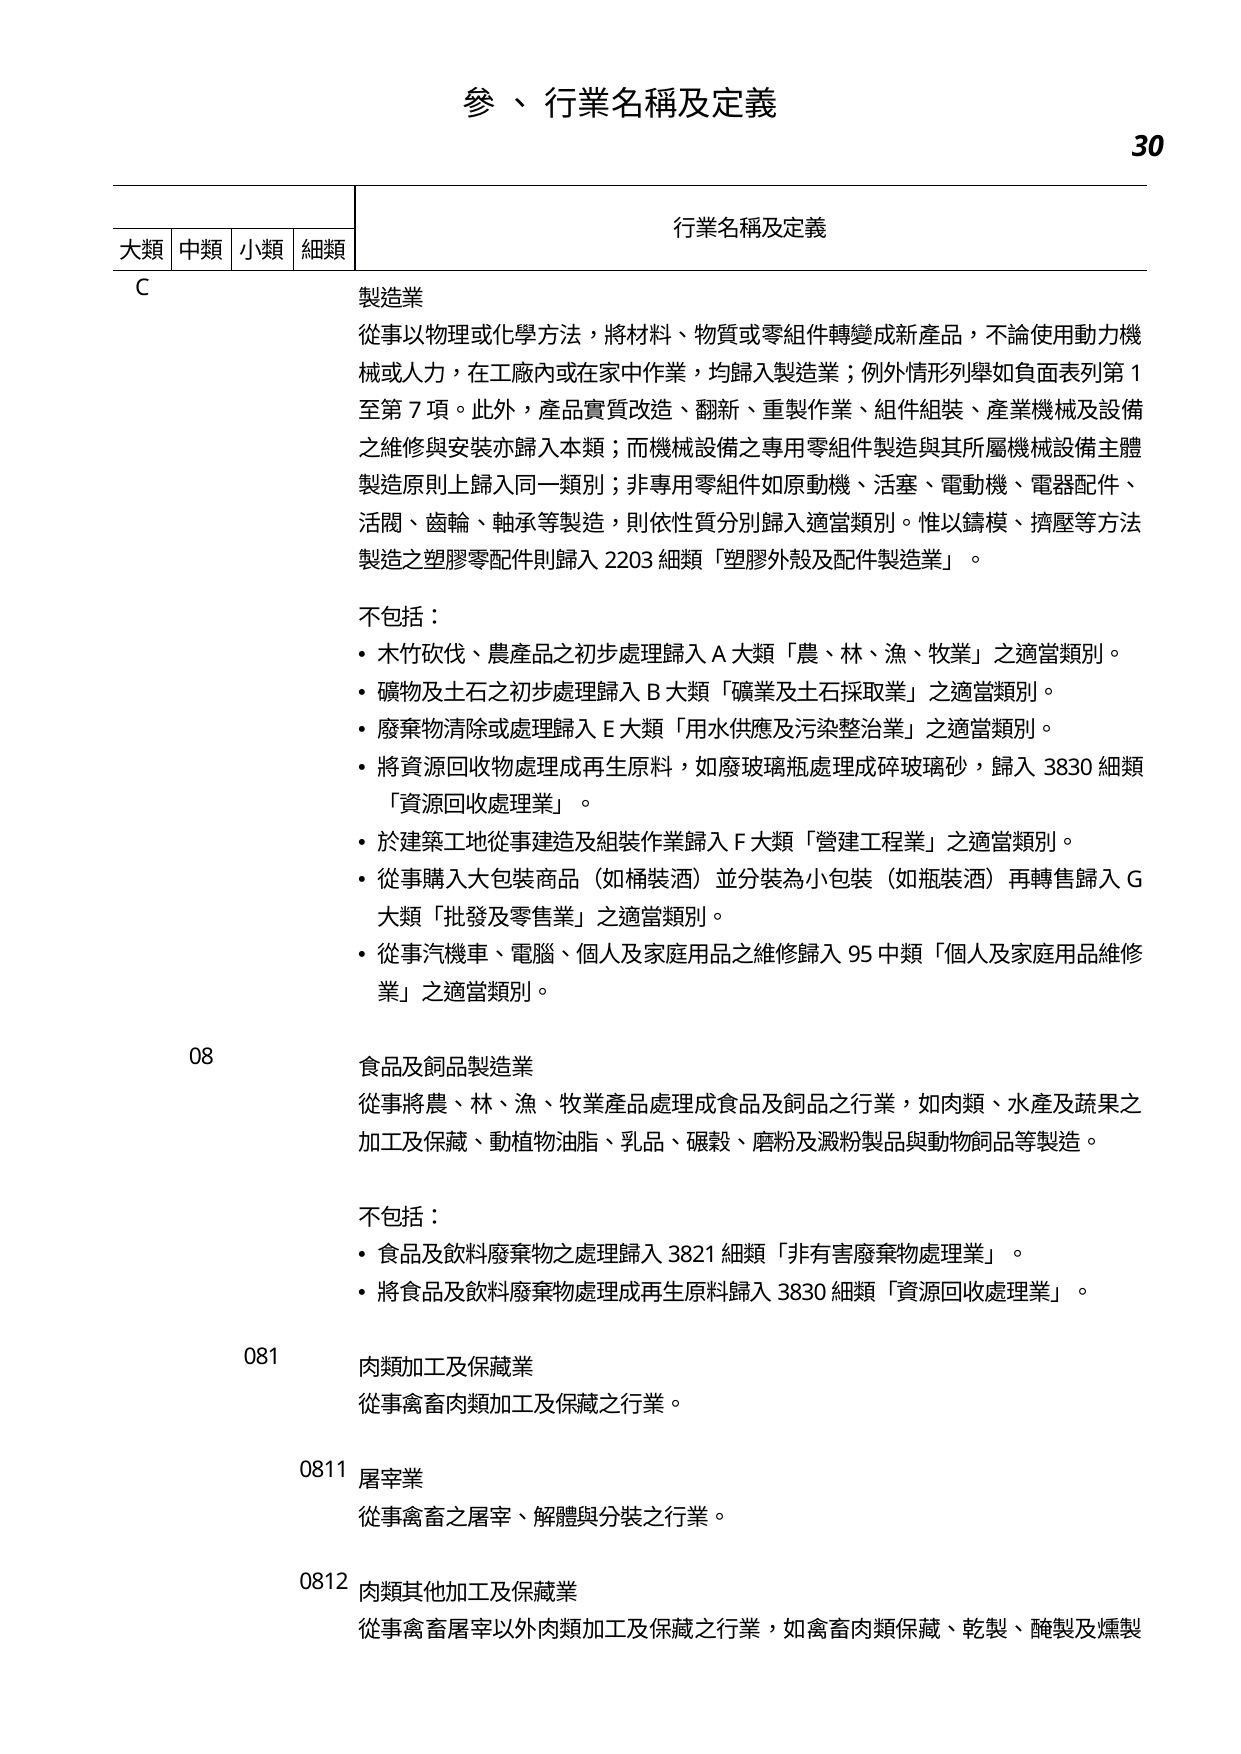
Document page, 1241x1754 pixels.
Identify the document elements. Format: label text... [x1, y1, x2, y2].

table_cell 屠宰業 從事禽畜之屠宰、解體與分裝之行業。 [355, 1453, 1147, 1565]
table_cell [172, 1565, 232, 1640]
table_cell [113, 1453, 172, 1565]
table_cell [232, 271, 293, 1040]
table_cell 食品及飼品製造業 從事將農、林、漁、牧業產品處理成食品及飼品之行業，如肉類、水產及蔬果之加工及保藏、動植物油脂、乳品、碾穀、磨粉及澱粉製品與動物飼品等製造。 不包括： 食品及飲料廢棄物之處理歸入3821細類「非有害廢棄物處理業」。 將食品及飲料廢棄物處理成再生原料歸入3830細類「資源回收處理業」。 [355, 1040, 1147, 1340]
table_cell [232, 1040, 293, 1340]
table_cell 081 [232, 1340, 293, 1452]
table_cell [113, 1040, 172, 1340]
table_cell [113, 1565, 172, 1640]
table_cell [232, 1453, 293, 1565]
table_cell 0811 [293, 1453, 355, 1565]
table_cell 中類 [172, 229, 231, 270]
table_cell [293, 271, 355, 1040]
table_cell 肉類加工及保藏業 從事禽畜肉類加工及保藏之行業。 [355, 1340, 1147, 1452]
table_cell 大類 [113, 229, 171, 270]
table_header [113, 186, 354, 227]
table_cell 0812 [293, 1565, 355, 1640]
table_header 行業名稱及定義 [356, 186, 1147, 270]
table_cell 細類 [294, 229, 354, 270]
table_cell [172, 1453, 232, 1565]
table_cell [232, 1565, 293, 1640]
table_cell 小類 [232, 229, 293, 270]
table_cell 製造業 從事以物理或化學方法，將材料、物質或零組件轉變成新產品，不論使用動力機械或人力，在工廠內或在家中作業，均歸入製造業；例外情形列舉如負面表列第1至第7項。此外，產品實質改造、翻新、重製作業、組件組裝、產業機械及設備之維修與安裝亦歸入本類；而機械設備之專用零組件製造與其所屬機械設備主體製造原則上歸入同一類別；非專用零組件如原動機、活塞、電動機、電器配件、活閥、齒輪、軸承等製造，則依性質分別歸入適當類別。惟以鑄模、擠壓等方法製造之塑膠零配件則歸入2203細類「塑膠外殼及配件製造業」。 不包括： 木竹砍伐、農產品之初步處理歸入A大類「農、林、漁、牧業」之適當類別。 礦物及土石之初步處理歸入B大類「礦業及土石採取業」之適當類別。 廢棄物清除或處理歸入E大類「用水供應及污染整治業」之適當類別。 將資源回收物處理成再生原料，如廢玻璃瓶處理成碎玻璃砂，歸入3830細類「資源回收處理業」。 於建築工地從事建造及組裝作業歸入F大類「營建工程業」之適當類別。 從事購入大包裝商品（如桶裝酒）並分裝為小包裝（如瓶裝酒）再轉售歸入G大類「批發及零售業」之適當類別。 從事汽機車、電腦、個人及家庭用品之維修歸入95中類「個人及家庭用品維修業」之適當類別。 [355, 271, 1147, 1040]
table_cell [293, 1040, 355, 1340]
table_cell C [113, 271, 172, 1040]
table_cell [172, 271, 232, 1040]
table_cell 肉類其他加工及保藏業 從事禽畜屠宰以外肉類加工及保藏之行業，如禽畜肉類保藏、乾製、醃製及燻製等加工處理。 不包括： 動物食用肉品製造歸入0870細類「動物飼品製造業」。 從事以禽畜肉類與水產或蔬果相互搭配烹調之菜餚製造，並以冷凍、罐裝或真空包裝等方式保存之行業，歸入0897細類「膳食及菜餚製造業」。 肉類之萃取物及汁液製造歸入0899細類「未分類其他食品製造業」。 [355, 1565, 1147, 1640]
table_cell [113, 1340, 172, 1452]
table_cell 08 [172, 1040, 232, 1340]
table_cell [293, 1340, 355, 1452]
table_cell [172, 1340, 232, 1452]
